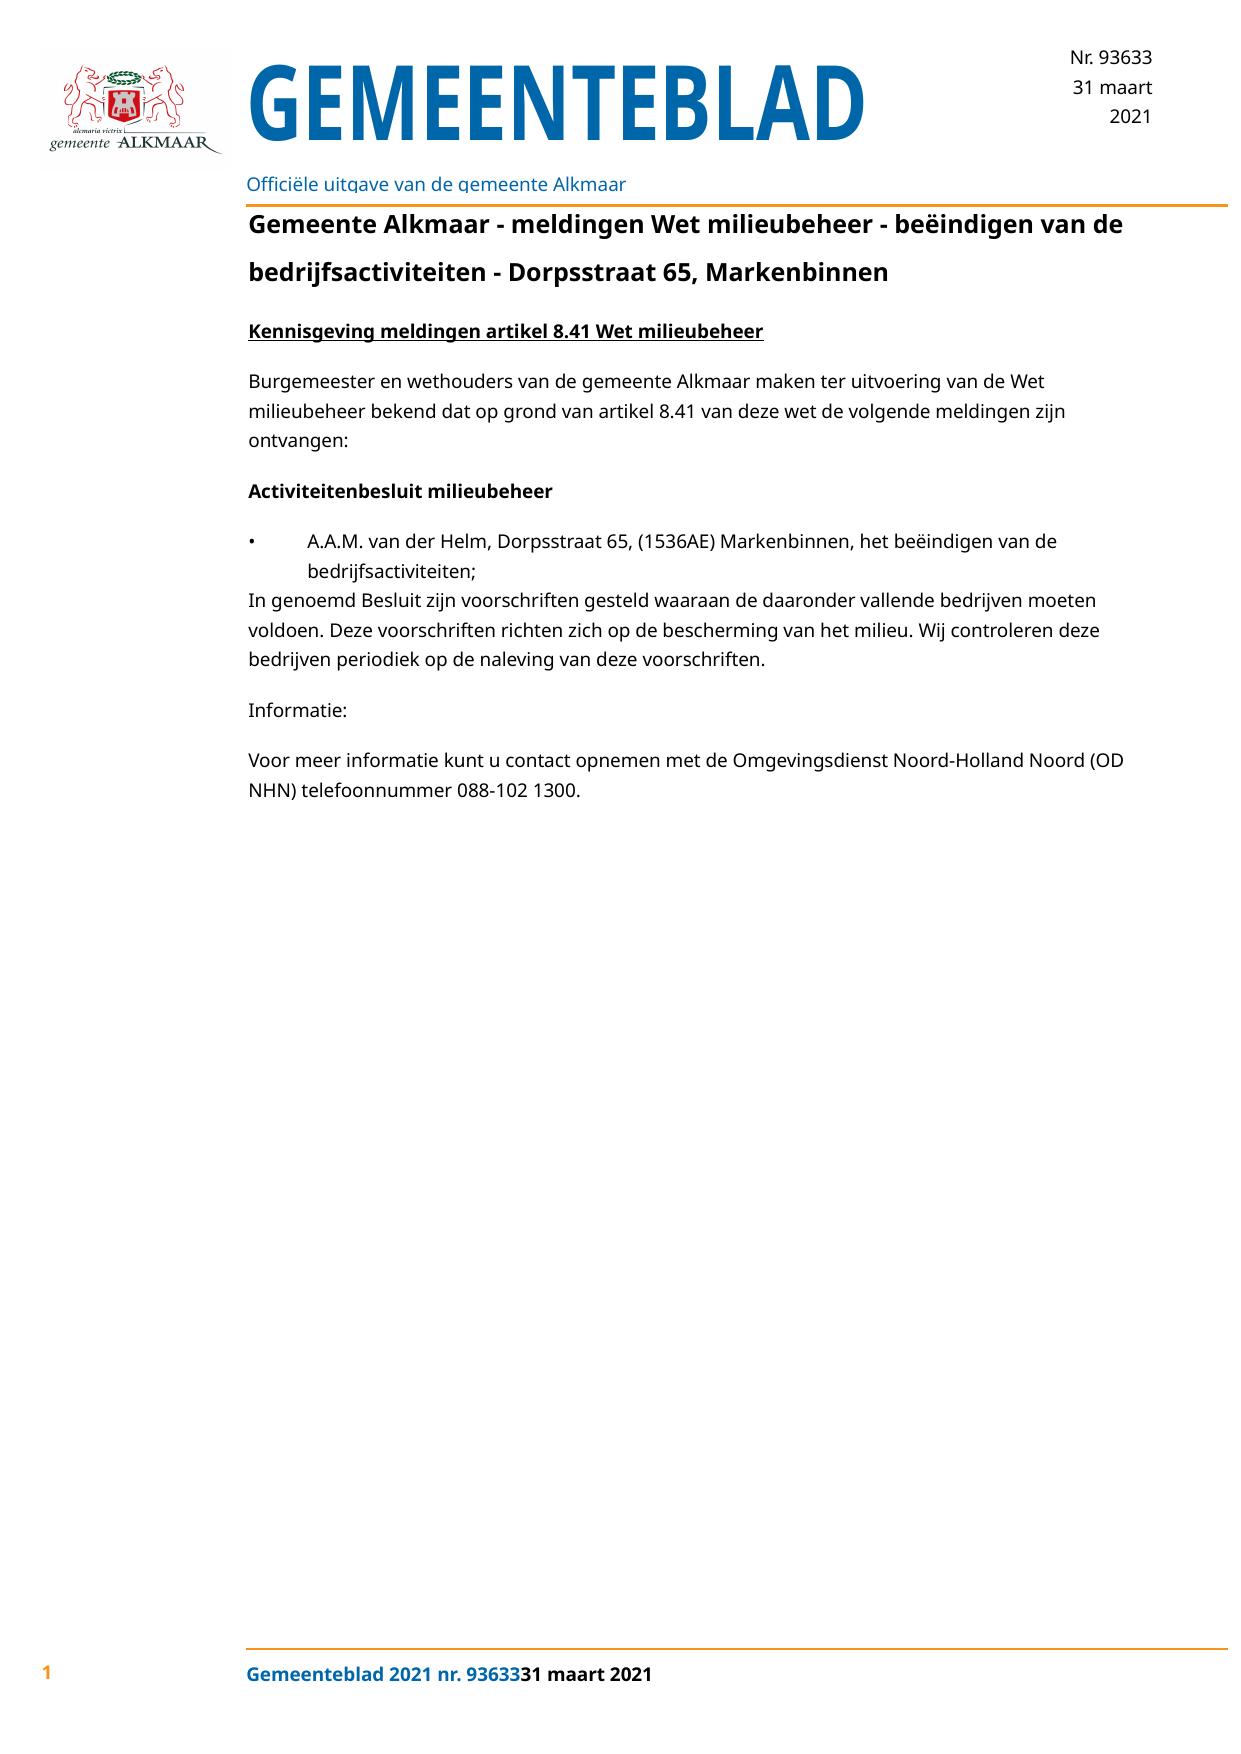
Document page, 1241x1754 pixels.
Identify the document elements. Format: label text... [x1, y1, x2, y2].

list A.A.M. van der Helm, Dorpsstraat 65, (1536AE) Markenbinnen, het beëindigen van de bedrijfsactiviteiten; [248, 528, 1152, 584]
text Burgemeester en wethouders van de gemeente Alkmaar maken ter uitvoering van de Wet milieubeheer bekend dat op grond van artikel 8.41 van deze wet de volgende meldingen zijn ontvangen: [248, 368, 1152, 453]
text Voor meer informatie kunt u contact opnemen met de Omgevingsdienst Noord-Holland Noord (OD NHN) telefoonnummer 088-102 1300. [248, 747, 1152, 803]
text Gemeente Alkmaar - meldingen Wet milieubeheer - beëindigen van de bedrijfsactiviteiten - Dorpsstraat 65, Markenbinnen [248, 207, 1152, 288]
text Activiteitenbesluit milieubeheer [248, 478, 1152, 504]
text Kennisgeving meldingen artikel 8.41 Wet milieubeheer [248, 318, 1152, 344]
text In genoemd Besluit zijn voorschriften gesteld waaraan de daaronder vallende bedrijven moeten voldoen. Deze voorschriften richten zich op de bescherming van het milieu. Wij controleren deze bedrijven periodiek op de naleving van deze voorschriften. [248, 587, 1152, 672]
picture [41, 47, 231, 172]
text Informatie: [248, 697, 1152, 723]
